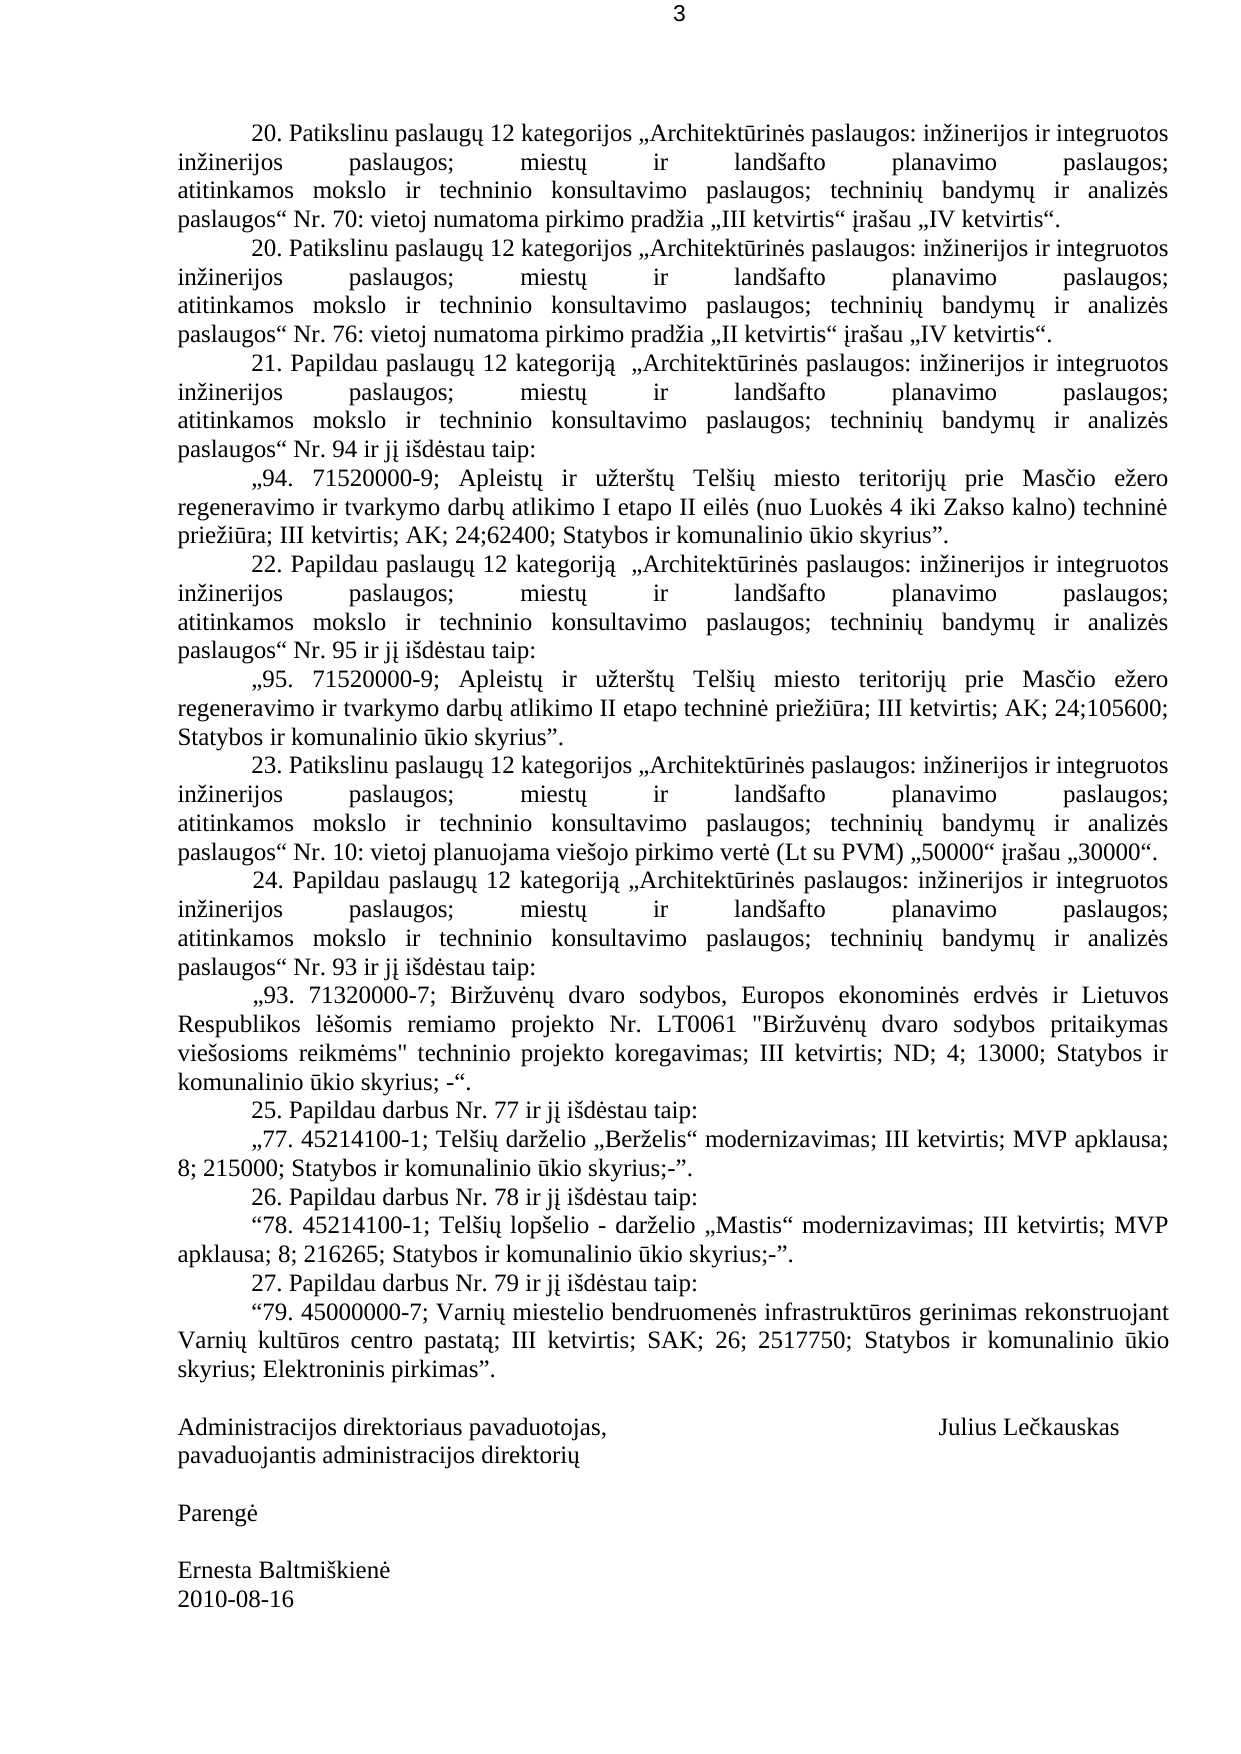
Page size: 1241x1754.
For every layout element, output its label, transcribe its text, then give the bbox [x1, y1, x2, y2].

text 20. Patikslinu paslaugų 12 kategorijos „Architektūrinės paslaugos: inžinerijos ir integruotos inžinerijos paslaugos; miestų ir landšafto planavimo paslaugos; atitinkamos mokslo ir techninio konsultavimo paslaugos; techninių bandymų ir analizės paslaugos“ Nr. 76: vietoj numatoma pirkimo pradžia „II ketvirtis“ įrašau „IV ketvirtis“. [177, 233, 1169, 348]
text 24. Papildau paslaugų 12 kategoriją „Architektūrinės paslaugos: inžinerijos ir integruotos inžinerijos paslaugos; miestų ir landšafto planavimo paslaugos; atitinkamos mokslo ir techninio konsultavimo paslaugos; techninių bandymų ir analizės paslaugos“ Nr. 93 ir jį išdėstau taip: [177, 866, 1169, 981]
text pavaduojantis administracijos direktorių [177, 1441, 1169, 1469]
text 25. Papildau darbus Nr. 77 ir jį išdėstau taip: [177, 1096, 1169, 1124]
text 26. Papildau darbus Nr. 78 ir jį išdėstau taip: [177, 1182, 1169, 1211]
text 21. Papildau paslaugų 12 kategoriją „Architektūrinės paslaugos: inžinerijos ir integruotos inžinerijos paslaugos; miestų ir landšafto planavimo paslaugos; atitinkamos mokslo ir techninio konsultavimo paslaugos; techninių bandymų ir analizės paslaugos“ Nr. 94 ir jį išdėstau taip: [177, 348, 1169, 463]
text Administracijos direktoriaus pavaduotojas, Julius Lečkauskas [177, 1412, 1169, 1441]
text Ernesta Baltmiškienė [177, 1556, 1169, 1584]
text „94. 71520000-9; Apleistų ir užterštų Telšių miesto teritorijų prie Masčio ežero regeneravimo ir tvarkymo darbų atlikimo I etapo II eilės (nuo Luokės 4 iki Zakso kalno) techninė priežiūra; III ketvirtis; AK; 24;62400; Statybos ir komunalinio ūkio skyrius”. [177, 463, 1169, 549]
text „93. 71320000-7; Biržuvėnų dvaro sodybos, Europos ekonominės erdvės ir Lietuvos Respublikos lėšomis remiamo projekto Nr. LT0061 "Biržuvėnų dvaro sodybos pritaikymas viešosioms reikmėms" techninio projekto koregavimas; III ketvirtis; ND; 4; 13000; Statybos ir komunalinio ūkio skyrius; -“. [177, 981, 1169, 1096]
text 27. Papildau darbus Nr. 79 ir jį išdėstau taip: [177, 1268, 1169, 1297]
text Parengė [177, 1498, 1169, 1527]
text 20. Patikslinu paslaugų 12 kategorijos „Architektūrinės paslaugos: inžinerijos ir integruotos inžinerijos paslaugos; miestų ir landšafto planavimo paslaugos; atitinkamos mokslo ir techninio konsultavimo paslaugos; techninių bandymų ir analizės paslaugos“ Nr. 70: vietoj numatoma pirkimo pradžia „III ketvirtis“ įrašau „IV ketvirtis“. [177, 118, 1169, 233]
text „77. 45214100-1; Telšių darželio „Berželis“ modernizavimas; III ketvirtis; MVP apklausa; 8; 215000; Statybos ir komunalinio ūkio skyrius;-”. [177, 1124, 1169, 1182]
text „95. 71520000-9; Apleistų ir užterštų Telšių miesto teritorijų prie Masčio ežero regeneravimo ir tvarkymo darbų atlikimo II etapo techninė priežiūra; III ketvirtis; AK; 24;105600; Statybos ir komunalinio ūkio skyrius”. [177, 664, 1169, 751]
text 22. Papildau paslaugų 12 kategoriją „Architektūrinės paslaugos: inžinerijos ir integruotos inžinerijos paslaugos; miestų ir landšafto planavimo paslaugos; atitinkamos mokslo ir techninio konsultavimo paslaugos; techninių bandymų ir analizės paslaugos“ Nr. 95 ir jį išdėstau taip: [177, 549, 1169, 664]
text “78. 45214100-1; Telšių lopšelio - darželio „Mastis“ modernizavimas; III ketvirtis; MVP apklausa; 8; 216265; Statybos ir komunalinio ūkio skyrius;-”. [177, 1211, 1169, 1268]
text 23. Patikslinu paslaugų 12 kategorijos „Architektūrinės paslaugos: inžinerijos ir integruotos inžinerijos paslaugos; miestų ir landšafto planavimo paslaugos; atitinkamos mokslo ir techninio konsultavimo paslaugos; techninių bandymų ir analizės paslaugos“ Nr. 10: vietoj planuojama viešojo pirkimo vertė (Lt su PVM) „50000“ įrašau „30000“. [177, 751, 1169, 866]
text 2010-08-16 [177, 1584, 1169, 1613]
text “79. 45000000-7; Varnių miestelio bendruomenės infrastruktūros gerinimas rekonstruojant Varnių kultūros centro pastatą; III ketvirtis; SAK; 26; 2517750; Statybos ir komunalinio ūkio skyrius; Elektroninis pirkimas”. [177, 1297, 1169, 1383]
